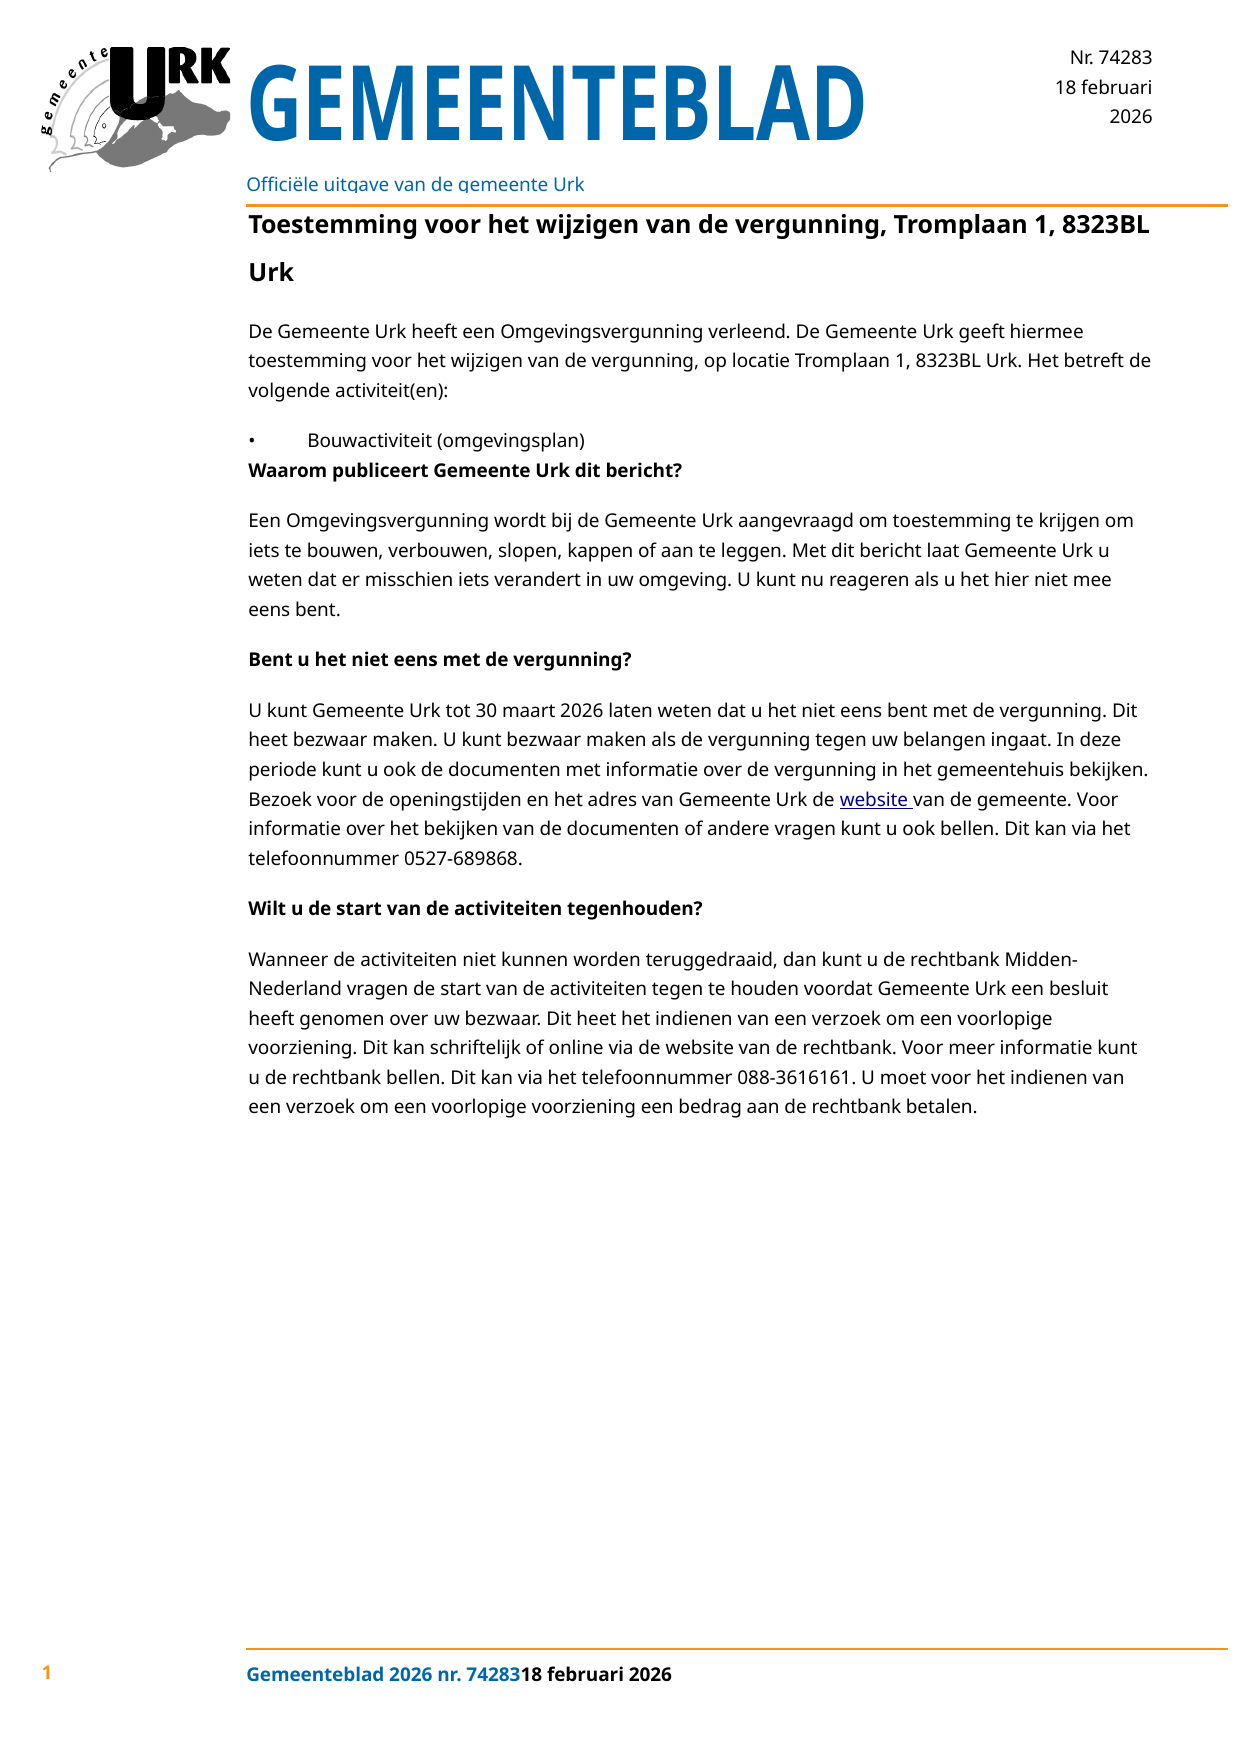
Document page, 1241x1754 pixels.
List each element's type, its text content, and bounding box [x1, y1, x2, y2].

text Wilt u de start van de activiteiten tegenhouden? [248, 895, 1152, 921]
text Bent u het niet eens met de vergunning? [248, 647, 1152, 672]
text De Gemeente Urk heeft een Omgevingsvergunning verleend. De Gemeente Urk geeft hiermee toestemming voor het wijzigen van de vergunning, op locatie Tromplaan 1, 8323BL Urk. Het betreft de volgende activiteit(en): [248, 318, 1152, 403]
picture [41, 47, 231, 172]
text U kunt Gemeente Urk tot 30 maart 2026 laten weten dat u het niet eens bent met de vergunning. Dit heet bezwaar maken. U kunt bezwaar maken als de vergunning tegen uw belangen ingaat. In deze periode kunt u ook de documenten met informatie over de vergunning in het gemeentehuis bekijken. Bezoek voor de openingstijden en het adres van Gemeente Urk de website van de gemeente. Voor informatie over het bekijken van de documenten of andere vragen kunt u ook bellen. Dit kan via het telefoonnummer 0527-689868. [248, 697, 1152, 871]
text Wanneer de activiteiten niet kunnen worden teruggedraaid, dan kunt u de rechtbank Midden-Nederland vragen de start van de activiteiten tegen te houden voordat Gemeente Urk een besluit heeft genomen over uw bezwaar. Dit heet het indienen van een verzoek om een voorlopige voorziening. Dit kan schriftelijk of online via de website van de rechtbank. Voor meer informatie kunt u de rechtbank bellen. Dit kan via het telefoonnummer 088-3616161. U moet voor het indienen van een verzoek om een voorlopige voorziening een bedrag aan de rechtbank betalen. [248, 946, 1152, 1119]
list Bouwactiviteit (omgevingsplan) [248, 427, 1152, 453]
text Toestemming voor het wijzigen van de vergunning, Tromplaan 1, 8323BL Urk [248, 207, 1152, 288]
text Een Omgevingsvergunning wordt bij de Gemeente Urk aangevraagd om toestemming te krijgen om iets te bouwen, verbouwen, slopen, kappen of aan te leggen. Met dit bericht laat Gemeente Urk u weten dat er misschien iets verandert in uw omgeving. U kunt nu reageren als u het hier niet mee eens bent. [248, 507, 1152, 622]
text Waarom publiceert Gemeente Urk dit bericht? [248, 457, 1152, 483]
